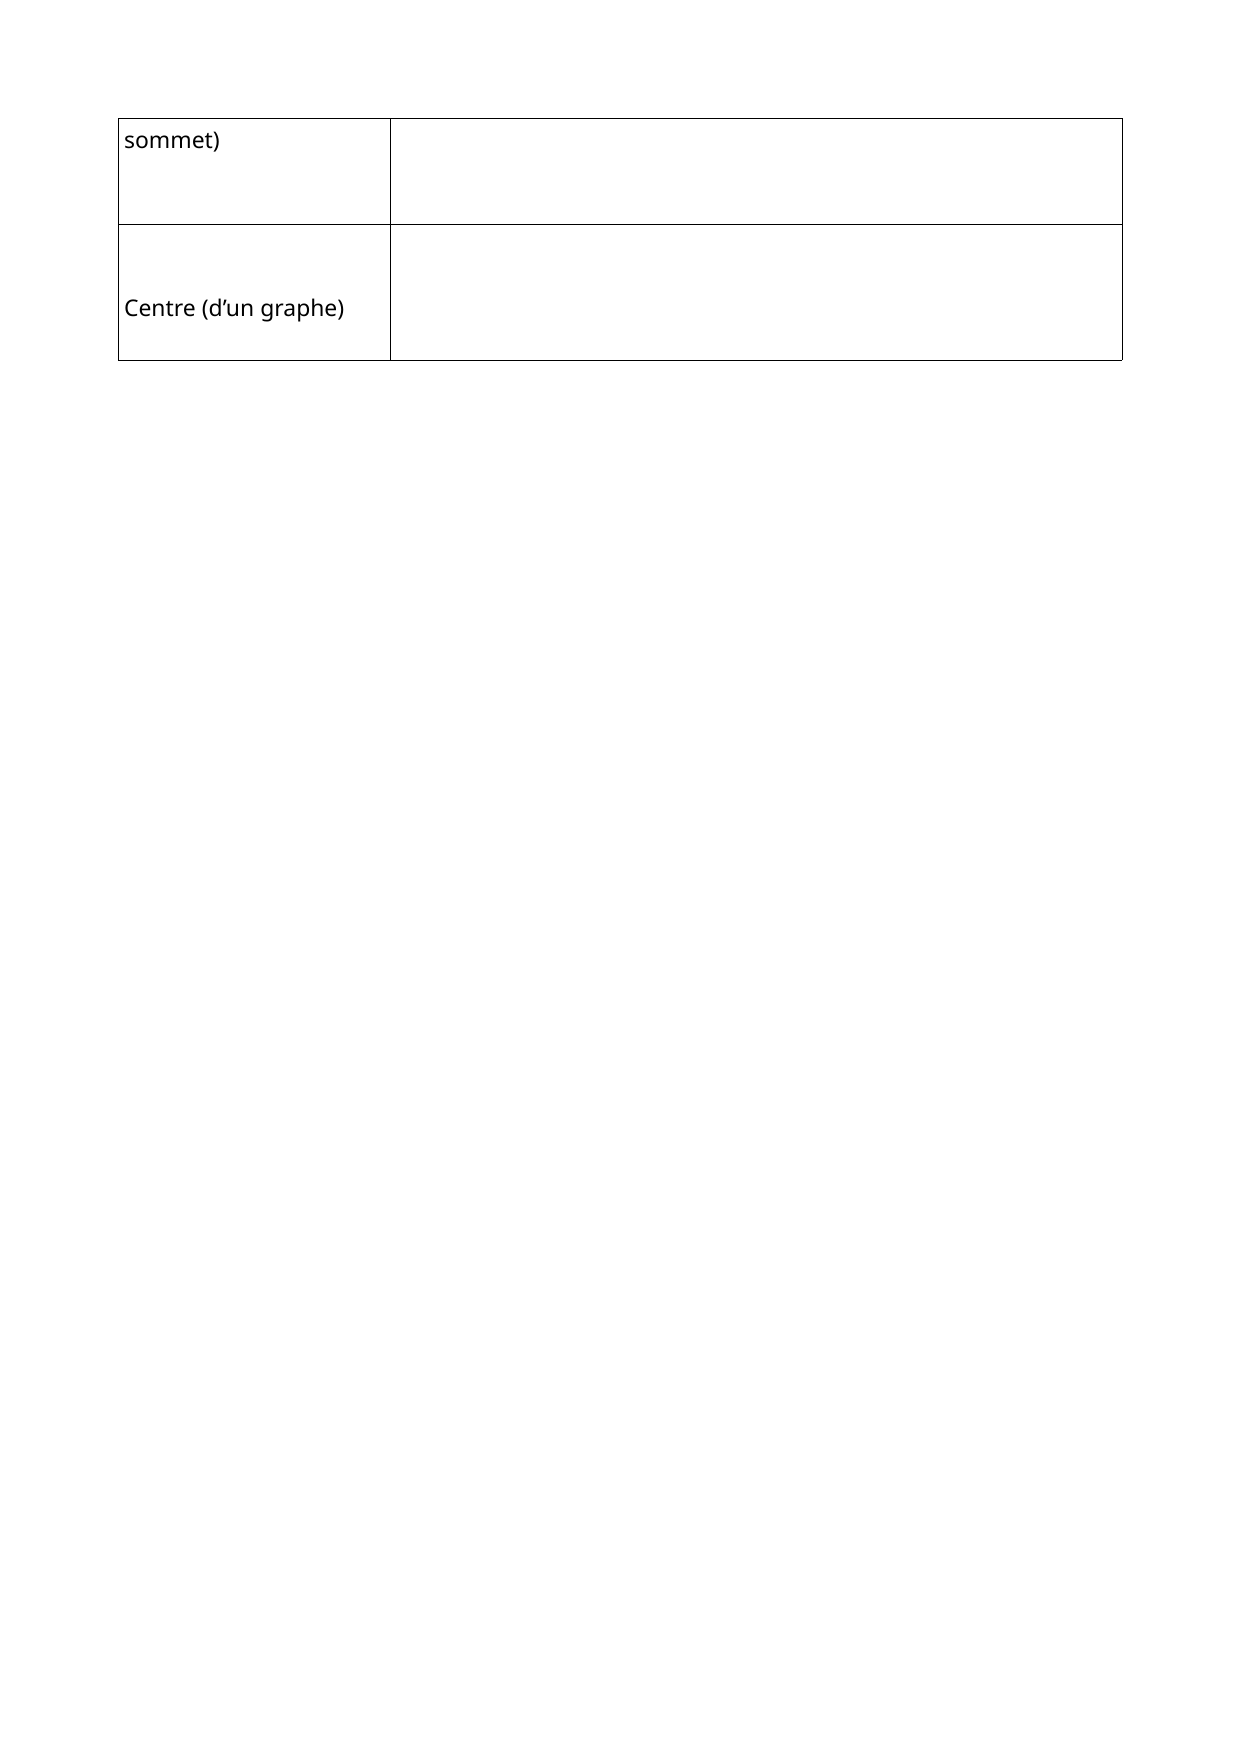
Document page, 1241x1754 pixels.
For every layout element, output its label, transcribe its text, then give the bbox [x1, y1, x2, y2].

table_cell Centre (d’un graphe) [119, 225, 390, 360]
table_cell sommet) [119, 119, 390, 223]
table_cell [391, 225, 1122, 360]
table_cell [391, 119, 1122, 223]
